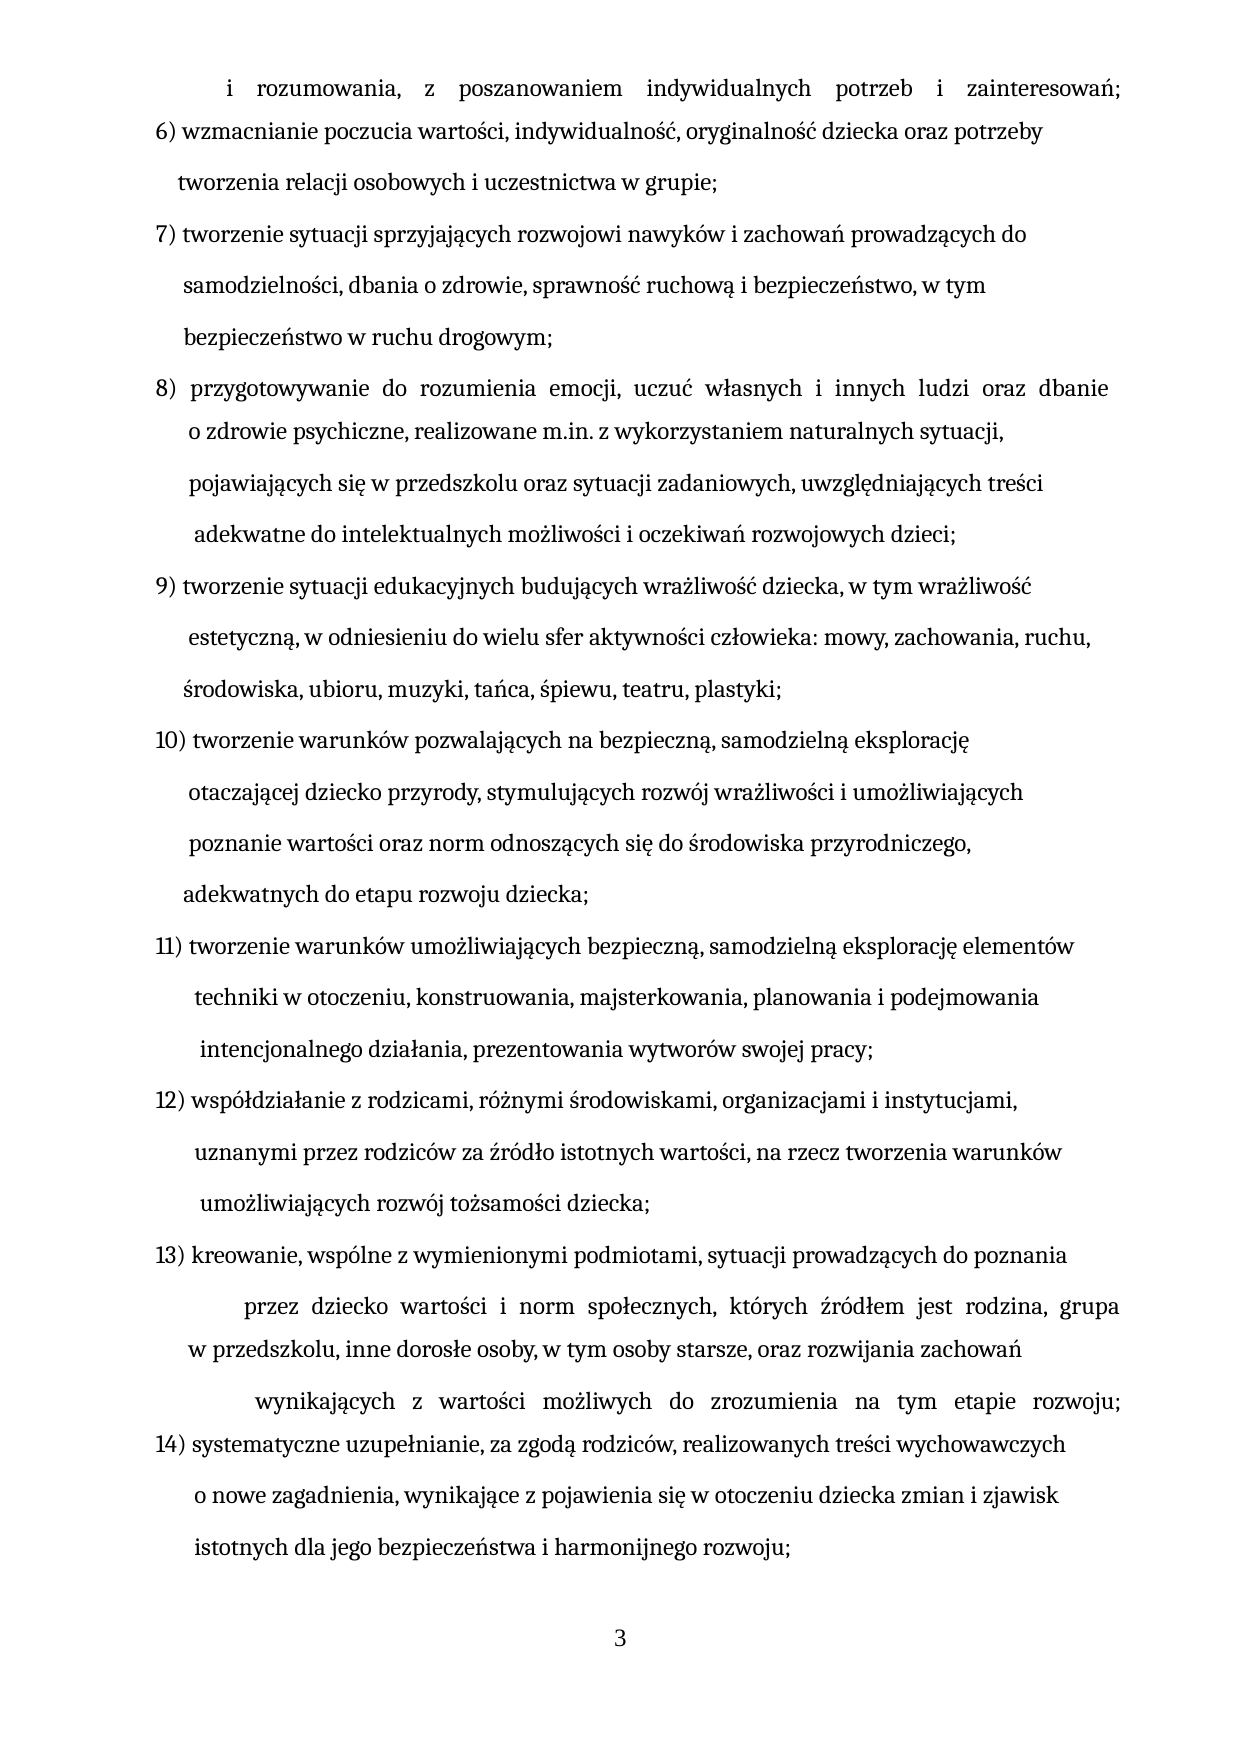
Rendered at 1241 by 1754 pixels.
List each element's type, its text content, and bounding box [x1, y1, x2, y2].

list i rozumowania, z poszanowaniem indywidualnych potrzeb i zainteresowań; 6) wzmacnianie poczucia wartości, indywidualność, oryginalność dziecka oraz potrzeby [156, 74, 1122, 146]
list 13) kreowanie, wspólne z wymienionymi podmiotami, sytuacji prowadzących do poznania [156, 1241, 1122, 1269]
list wynikających z wartości możliwych do zrozumienia na tym etapie rozwoju; 14) systematyczne uzupełnianie, za zgodą rodziców, realizowanych treści wychowawczych [156, 1387, 1122, 1458]
list 10) tworzenie warunków pozwalających na bezpieczną, samodzielną eksplorację [156, 726, 1122, 755]
list intencjonalnego działania, prezentowania wytworów swojej pracy; [156, 1035, 1122, 1063]
list umożliwiających rozwój tożsamości dziecka; [156, 1189, 1122, 1218]
list środowiska, ubioru, muzyki, tańca, śpiewu, teatru, plastyki; [156, 674, 1122, 703]
list 12) współdziałanie z rodzicami, różnymi środowiskami, organizacjami i instytucjami, [156, 1086, 1122, 1115]
list 8) przygotowywanie do rozumienia emocji, uczuć własnych i innych ludzi oraz dbanie o zdrowie psychiczne, realizowane m.in. z wykorzystaniem naturalnych sytuacji, [156, 374, 1122, 446]
list tworzenia relacji osobowych i uczestnictwa w grupie; [156, 168, 1122, 197]
list 9) tworzenie sytuacji edukacyjnych budujących wrażliwość dziecka, w tym wrażliwość [156, 572, 1122, 600]
list uznanymi przez rodziców za źródło istotnych wartości, na rzecz tworzenia warunków [156, 1138, 1122, 1166]
list poznanie wartości oraz norm odnoszących się do środowiska przyrodniczego, [156, 829, 1122, 858]
list o nowe zagadnienia, wynikające z pojawienia się w otoczeniu dziecka zmian i zjawisk [156, 1481, 1122, 1510]
list przez dziecko wartości i norm społecznych, których źródłem jest rodzina, grupa w przedszkolu, inne dorosłe osoby, w tym osoby starsze, oraz rozwijania zachowań [156, 1292, 1122, 1364]
list estetyczną, w odniesieniu do wielu sfer aktywności człowieka: mowy, zachowania, ruchu, [156, 623, 1122, 652]
list adekwatne do intelektualnych możliwości i oczekiwań rozwojowych dzieci; [156, 520, 1122, 549]
list techniki w otoczeniu, konstruowania, majsterkowania, planowania i podejmowania [156, 983, 1122, 1012]
list otaczającej dziecko przyrody, stymulujących rozwój wrażliwości i umożliwiających [156, 777, 1122, 806]
list istotnych dla jego bezpieczeństwa i harmonijnego rozwoju; [156, 1533, 1122, 1561]
list 7) tworzenie sytuacji sprzyjających rozwojowi nawyków i zachowań prowadzących do [156, 220, 1122, 248]
list adekwatnych do etapu rozwoju dziecka; [156, 880, 1122, 909]
list pojawiających się w przedszkolu oraz sytuacji zadaniowych, uwzględniających treści [156, 469, 1122, 497]
list samodzielności, dbania o zdrowie, sprawność ruchową i bezpieczeństwo, w tym [156, 271, 1122, 300]
list 11) tworzenie warunków umożliwiających bezpieczną, samodzielną eksplorację elementów [156, 932, 1122, 961]
list bezpieczeństwo w ruchu drogowym; [156, 323, 1122, 351]
